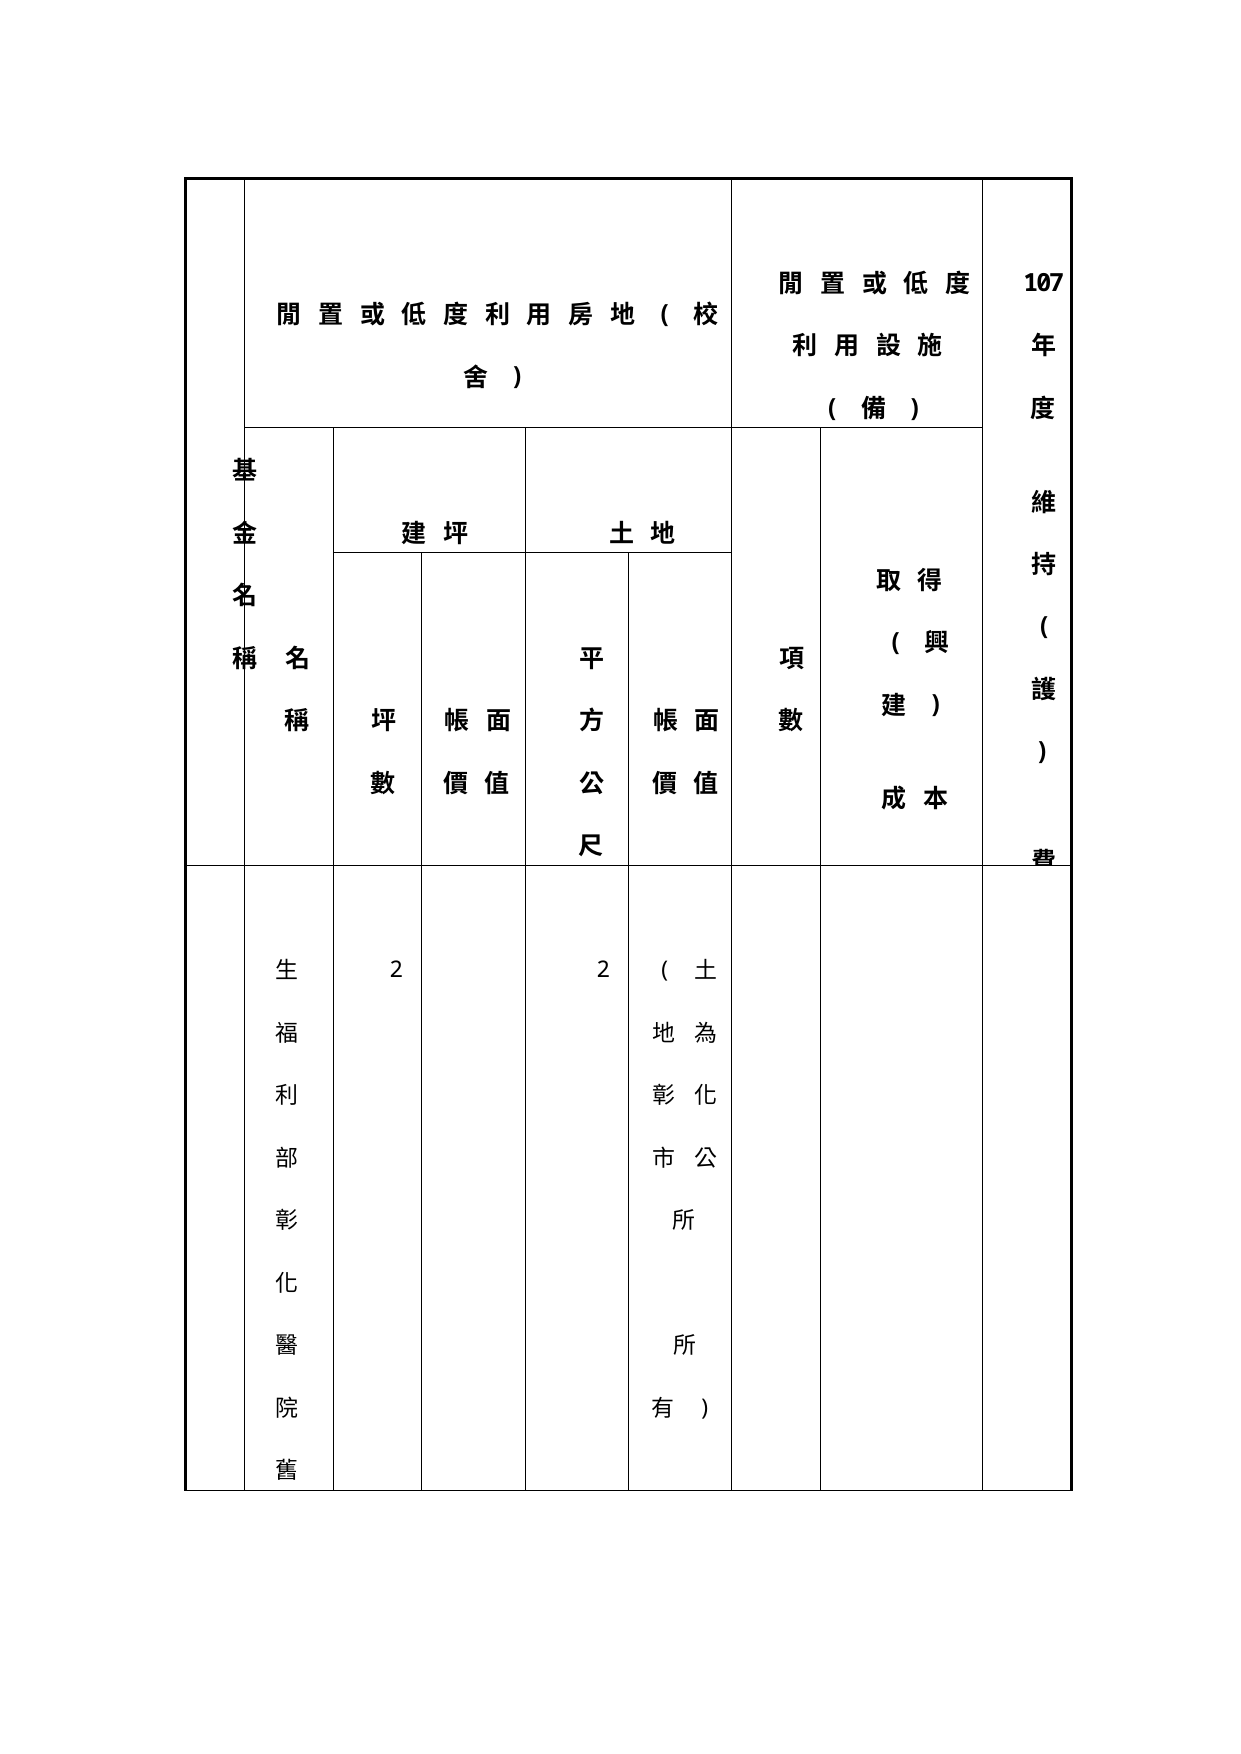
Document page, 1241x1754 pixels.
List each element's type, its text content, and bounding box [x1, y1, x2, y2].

table_cell 2 [334, 866, 421, 1490]
table_header 基金 名稱 [187, 180, 244, 865]
table_header 閒置或低度利用房地(校舍) [245, 180, 731, 427]
table_cell [983, 866, 1070, 1490]
table_cell 2 [526, 866, 628, 1490]
table_cell [422, 866, 525, 1490]
table_header 107年度 維持(護) 費用 [983, 180, 1070, 865]
table_cell 帳面價值 [422, 553, 525, 865]
table_cell [821, 866, 982, 1490]
table_cell 名稱 [245, 428, 333, 865]
table_cell 醫療藥品基金 [187, 866, 244, 1490]
table_cell [732, 866, 820, 1490]
table_cell 項數 [732, 428, 820, 865]
table_cell 生福利部彰化醫院舊 [245, 866, 333, 1490]
table_header 閒置或低度利用設施(備) [732, 180, 982, 427]
table_cell 建坪 [334, 428, 525, 552]
table_cell 土地 [526, 428, 731, 552]
table_cell 平方公尺 [526, 553, 628, 865]
table_cell 坪數 [334, 553, 421, 865]
table_cell - (土地為彰化市公所 所有) [629, 866, 731, 1490]
table_cell 帳面價值 [629, 553, 731, 865]
table_cell 取得(興建) 成本 [821, 428, 982, 865]
